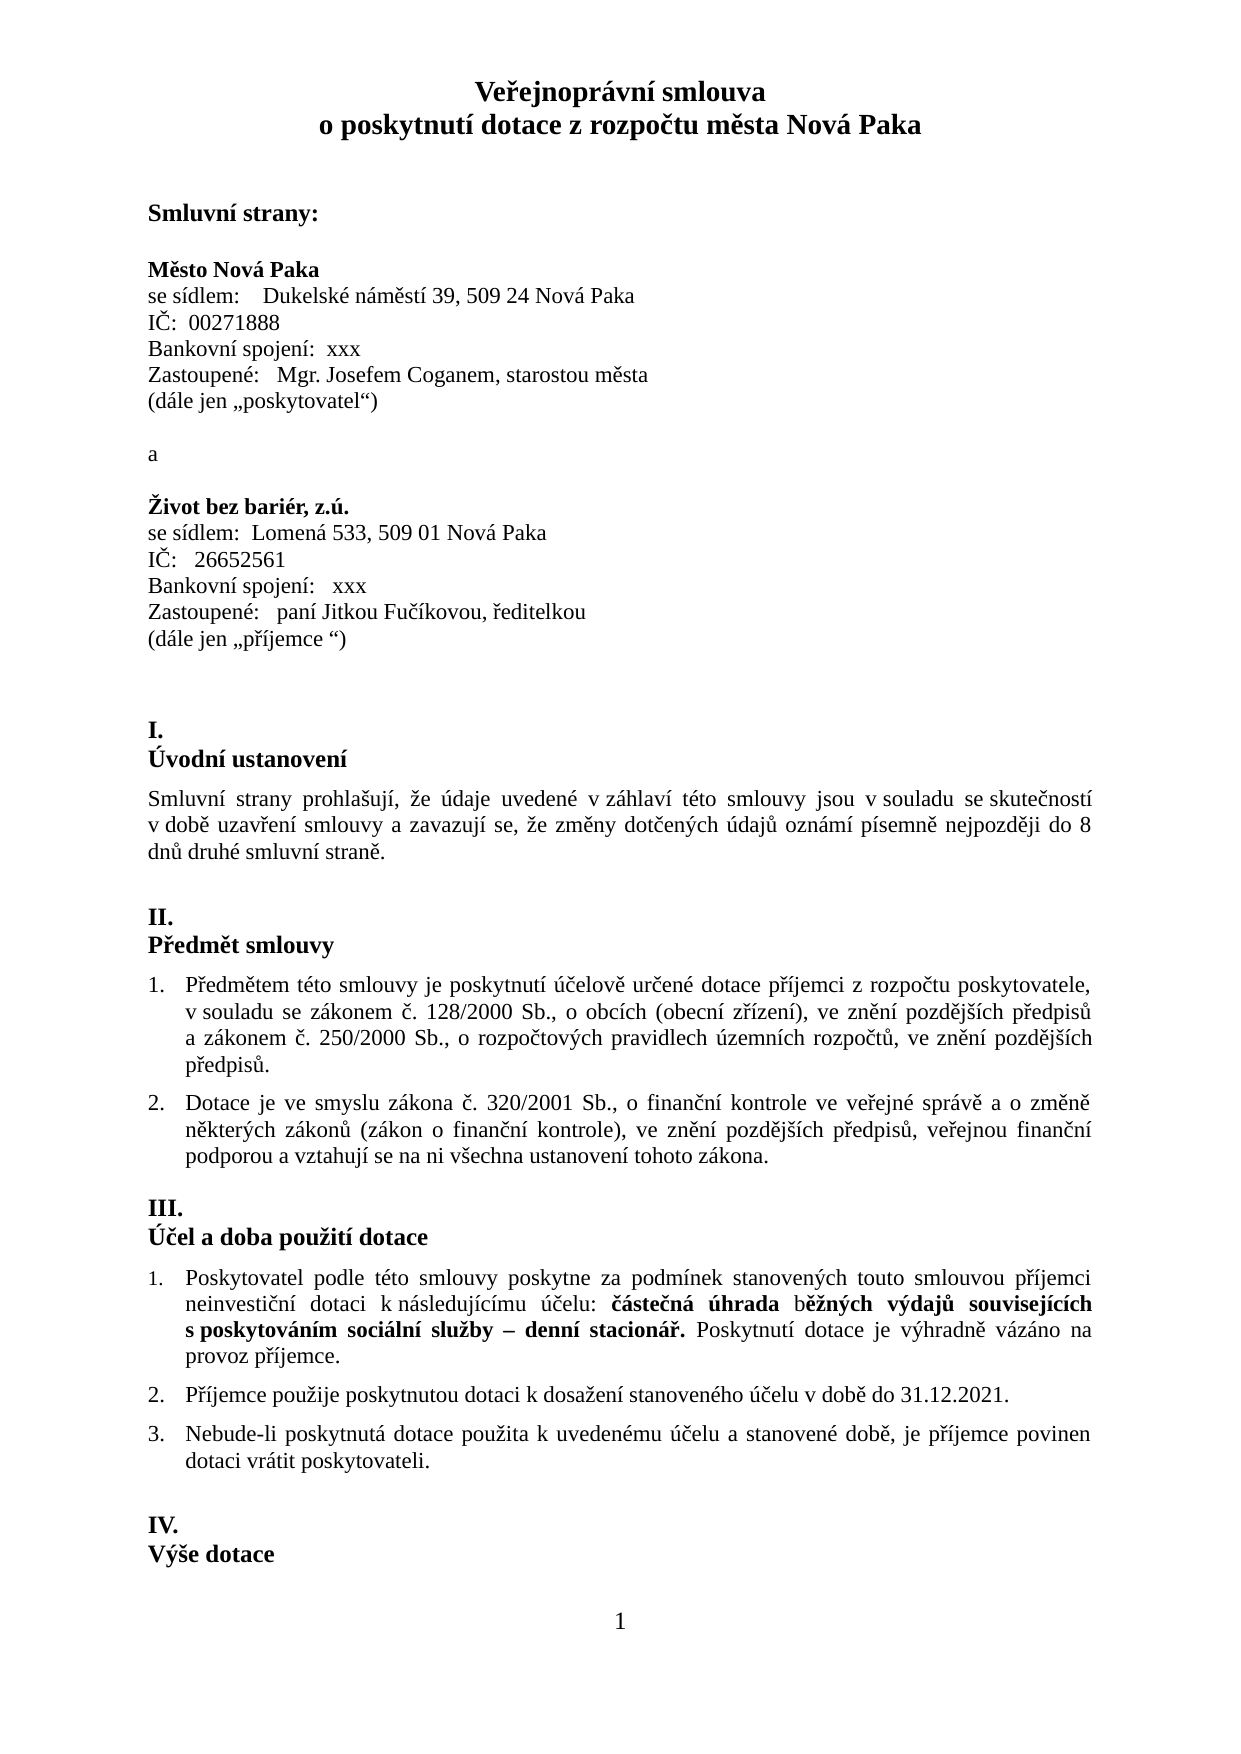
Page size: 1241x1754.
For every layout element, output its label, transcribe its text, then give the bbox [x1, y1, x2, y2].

text Život bez bariér, z.ú. [148, 493, 1093, 519]
list Předmětem této smlouvy je poskytnutí účelově určené dotace příjemci z rozpočtu poskytovatele, v souladu se zákonem č. 128/2000 Sb., o obcích (obecní zřízení), ve znění pozdějších předpisů a zákonem č. 250/2000 Sb., o rozpočtových pravidlech územních rozpočtů, ve znění pozdějších předpisů. [148, 972, 1093, 1077]
text Úvodní ustanovení [148, 744, 1093, 772]
text IČ: 00271888 [148, 308, 1093, 335]
text Výše dotace [148, 1539, 1093, 1568]
text Město Nová Paka [148, 256, 1093, 282]
text Smluvní strany prohlašují, že údaje uvedené v záhlaví této smlouvy jsou v souladu se skutečností v době uzavření smlouvy a zavazují se, že změny dotčených údajů oznámí písemně nejpozději do 8 dnů druhé smluvní straně. [148, 785, 1093, 864]
text Zastoupené: Mgr. Josefem Coganem, starostou města [148, 361, 1093, 388]
text IČ: 26652561 [148, 546, 1093, 572]
text IV. [148, 1511, 1093, 1539]
text se sídlem: Dukelské náměstí 39, 509 24 Nová Paka [148, 282, 1093, 308]
list Nebude-li poskytnutá dotace použita k uvedenému účelu a stanovené době, je příjemce povinen dotaci vrátit poskytovateli. [148, 1420, 1093, 1473]
list Příjemce použije poskytnutou dotaci k dosažení stanoveného účelu v době do 31.12.2021. [148, 1381, 1093, 1408]
text Zastoupené: paní Jitkou Fučíkovou, ředitelkou [148, 598, 1093, 625]
text se sídlem: Lomená 533, 509 01 Nová Paka [148, 519, 1093, 546]
text II. [148, 902, 1093, 930]
list Dotace je ve smyslu zákona č. 320/2001 Sb., o finanční kontrole ve veřejné správě a o změně některých zákonů (zákon o finanční kontrole), ve znění pozdějších předpisů, veřejnou finanční podporou a vztahují se na ni všechna ustanovení tohoto zákona. [148, 1089, 1093, 1168]
text Účel a doba použití dotace [148, 1222, 1093, 1251]
text a [148, 440, 1093, 467]
text (dále jen „poskytovatel“) [148, 388, 1093, 414]
text (dále jen „příjemce “) [148, 625, 1093, 651]
list Poskytovatel podle této smlouvy poskytne za podmínek stanovených touto smlouvou příjemci neinvestiční dotaci k následujícímu účelu: částečná úhrada běžných výdajů souvisejících s poskytováním sociální služby – denní stacionář. Poskytnutí dotace je výhradně vázáno na provoz příjemce. [148, 1263, 1093, 1369]
text Předmět smlouvy [148, 930, 1093, 959]
text Bankovní spojení: xxx [148, 572, 1093, 598]
text I. [148, 715, 1093, 744]
text Bankovní spojení: xxx [148, 335, 1093, 361]
text III. [148, 1193, 1093, 1222]
text o poskytnutí dotace z rozpočtu města Nová Paka [148, 107, 1093, 141]
text Veřejnoprávní smlouva [148, 74, 1093, 107]
text Smluvní strany: [148, 198, 1093, 227]
